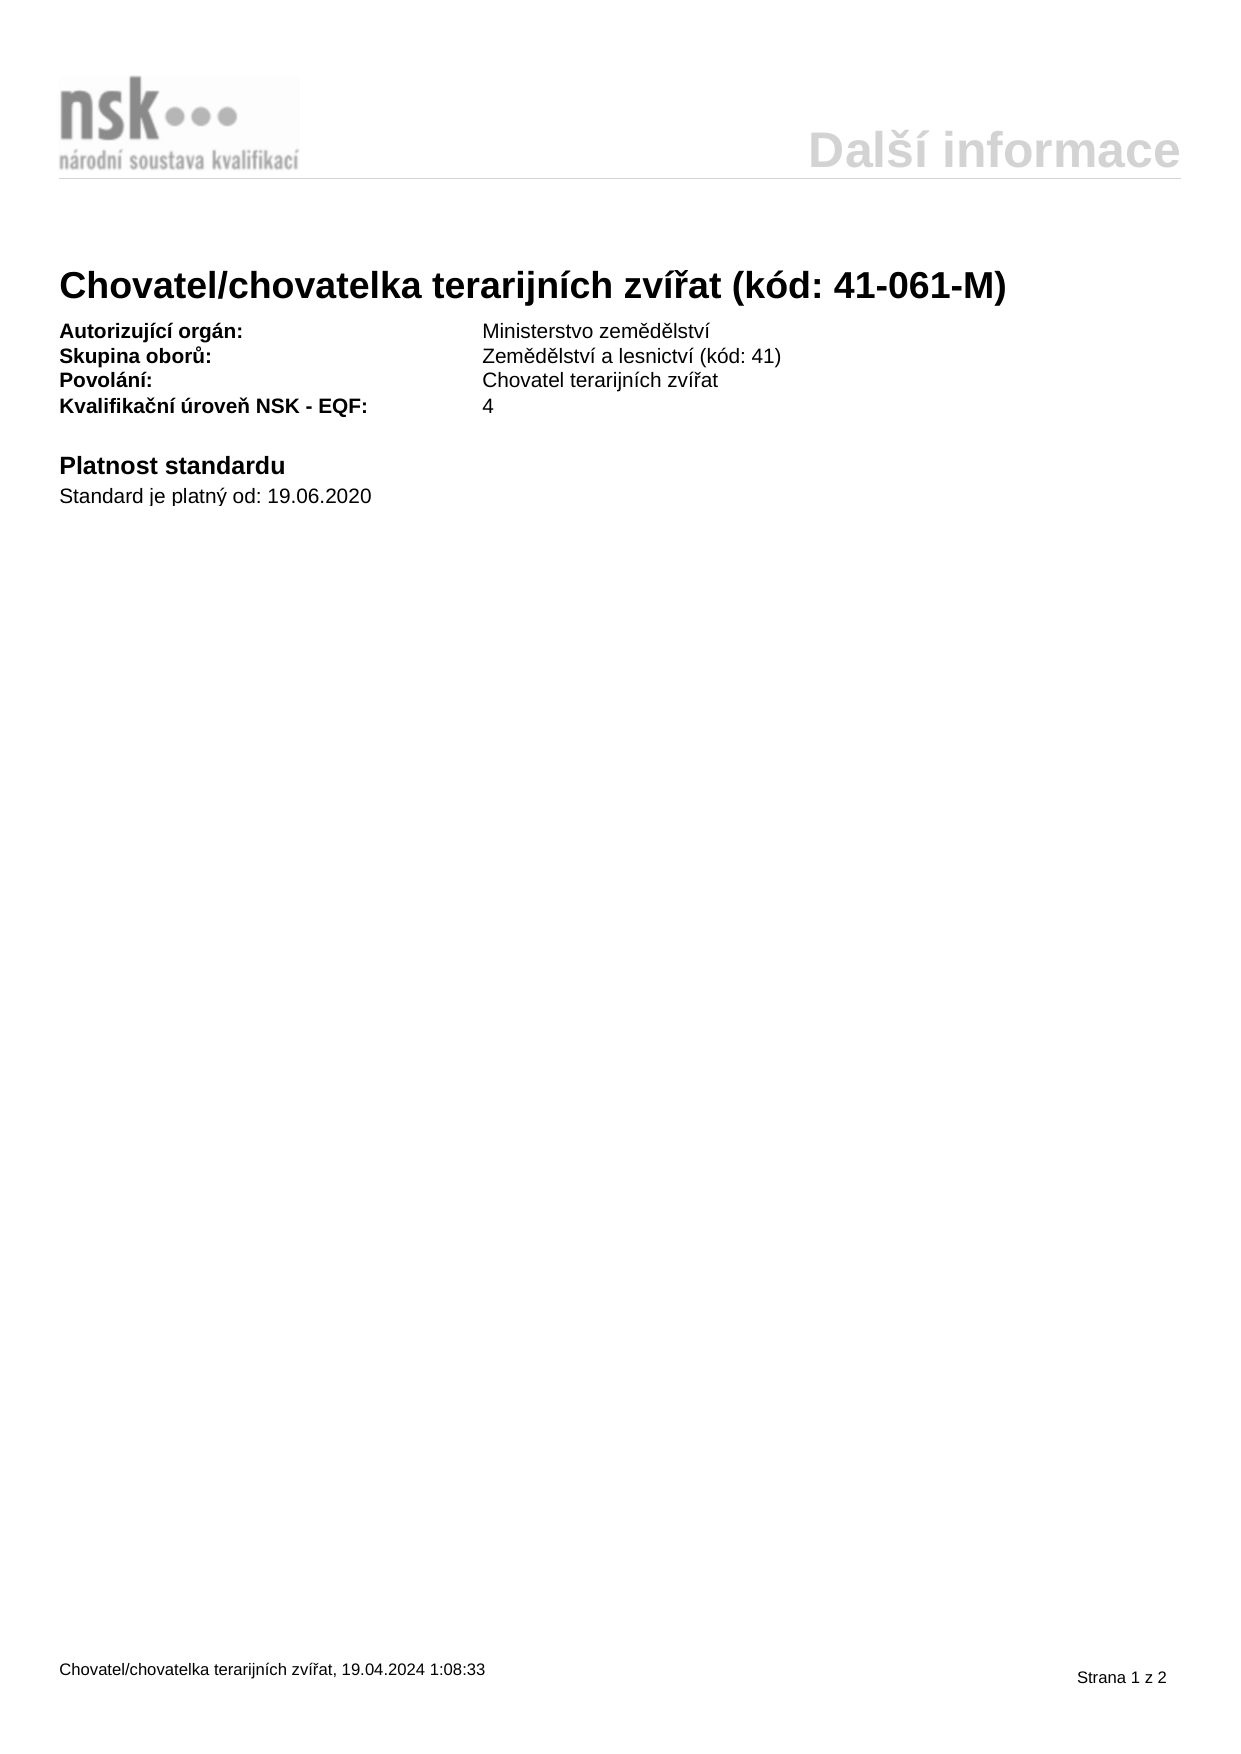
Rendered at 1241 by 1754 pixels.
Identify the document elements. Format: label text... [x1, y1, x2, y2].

table_cell Chovatel/chovatelka terarijních zvířat, 19.04.2024 1:08:33 [59, 1660, 861, 1696]
table_cell [482, 418, 619, 447]
table_cell Povolání: [59, 368, 482, 392]
table_cell [627, 806, 861, 1106]
table_cell [861, 1384, 1167, 1659]
table_cell [1167, 506, 1181, 806]
table_cell [861, 1106, 1167, 1383]
table_cell [627, 307, 861, 319]
table_cell Chovatel terarijních zvířat [482, 368, 1181, 393]
table_cell [119, 1106, 482, 1383]
table_cell [119, 172, 482, 178]
table_cell [619, 196, 627, 224]
table_cell [482, 506, 619, 806]
table_cell [482, 806, 619, 1106]
table_header [620, 59, 627, 172]
table_cell [119, 806, 482, 1106]
table_cell [627, 196, 861, 224]
table_cell [119, 1384, 482, 1659]
table_cell [59, 307, 119, 319]
table_cell [861, 196, 1167, 224]
table_cell Strana 1 z 2 [861, 1660, 1167, 1696]
table_cell Chovatel/chovatelka terarijních zvířat (kód: 41-061-M) [59, 224, 1181, 307]
table_cell [861, 307, 1167, 319]
table_cell [1167, 806, 1181, 1106]
table_cell [861, 506, 1167, 806]
table_cell [1167, 1660, 1181, 1696]
table_cell [59, 506, 119, 806]
table_cell [59, 418, 119, 447]
table_cell [1167, 307, 1181, 319]
table_cell [482, 307, 619, 319]
table_cell [59, 172, 119, 178]
table_cell [619, 806, 627, 1106]
table_cell Ministerstvo zemědělství [482, 319, 1181, 344]
picture [58, 59, 620, 172]
table_cell [619, 307, 627, 319]
table_cell [482, 196, 619, 224]
table_cell [619, 172, 627, 178]
table_cell [1167, 418, 1181, 447]
table_cell [119, 506, 482, 806]
table_cell [861, 418, 1167, 447]
table_cell [482, 172, 619, 178]
table_cell [627, 506, 861, 806]
table_cell Kvalifikační úroveň NSK - EQF: [59, 394, 482, 417]
table_cell [619, 1384, 627, 1659]
table_cell [482, 1384, 619, 1659]
table_cell [482, 1106, 619, 1383]
table_cell [59, 196, 119, 224]
table_cell Standard je platný od: 19.06.2020 [59, 484, 1181, 506]
table_cell [59, 1384, 119, 1659]
table_cell [119, 418, 482, 447]
table_cell [1167, 1384, 1181, 1659]
table_cell [59, 179, 1181, 196]
table_cell [619, 506, 627, 806]
table_header Další informace [627, 59, 1181, 178]
table_cell [119, 196, 482, 224]
table_cell Autorizující orgán: [59, 319, 482, 343]
table_cell Skupina oborů: [59, 344, 482, 368]
table_cell [1167, 1106, 1181, 1383]
table_cell 4 [482, 394, 1181, 417]
table_cell [619, 418, 627, 447]
table_cell [1167, 196, 1181, 224]
table_cell [119, 307, 482, 319]
table_cell Platnost standardu [59, 448, 1181, 483]
table_cell [59, 806, 119, 1106]
table_cell [627, 418, 861, 447]
table_cell [627, 1384, 861, 1659]
table_cell [619, 1106, 627, 1383]
table_cell [59, 1106, 119, 1383]
table_cell [627, 1106, 861, 1383]
table_cell Zemědělství a lesnictví (kód: 41) [482, 344, 1181, 368]
table_cell [861, 806, 1167, 1106]
